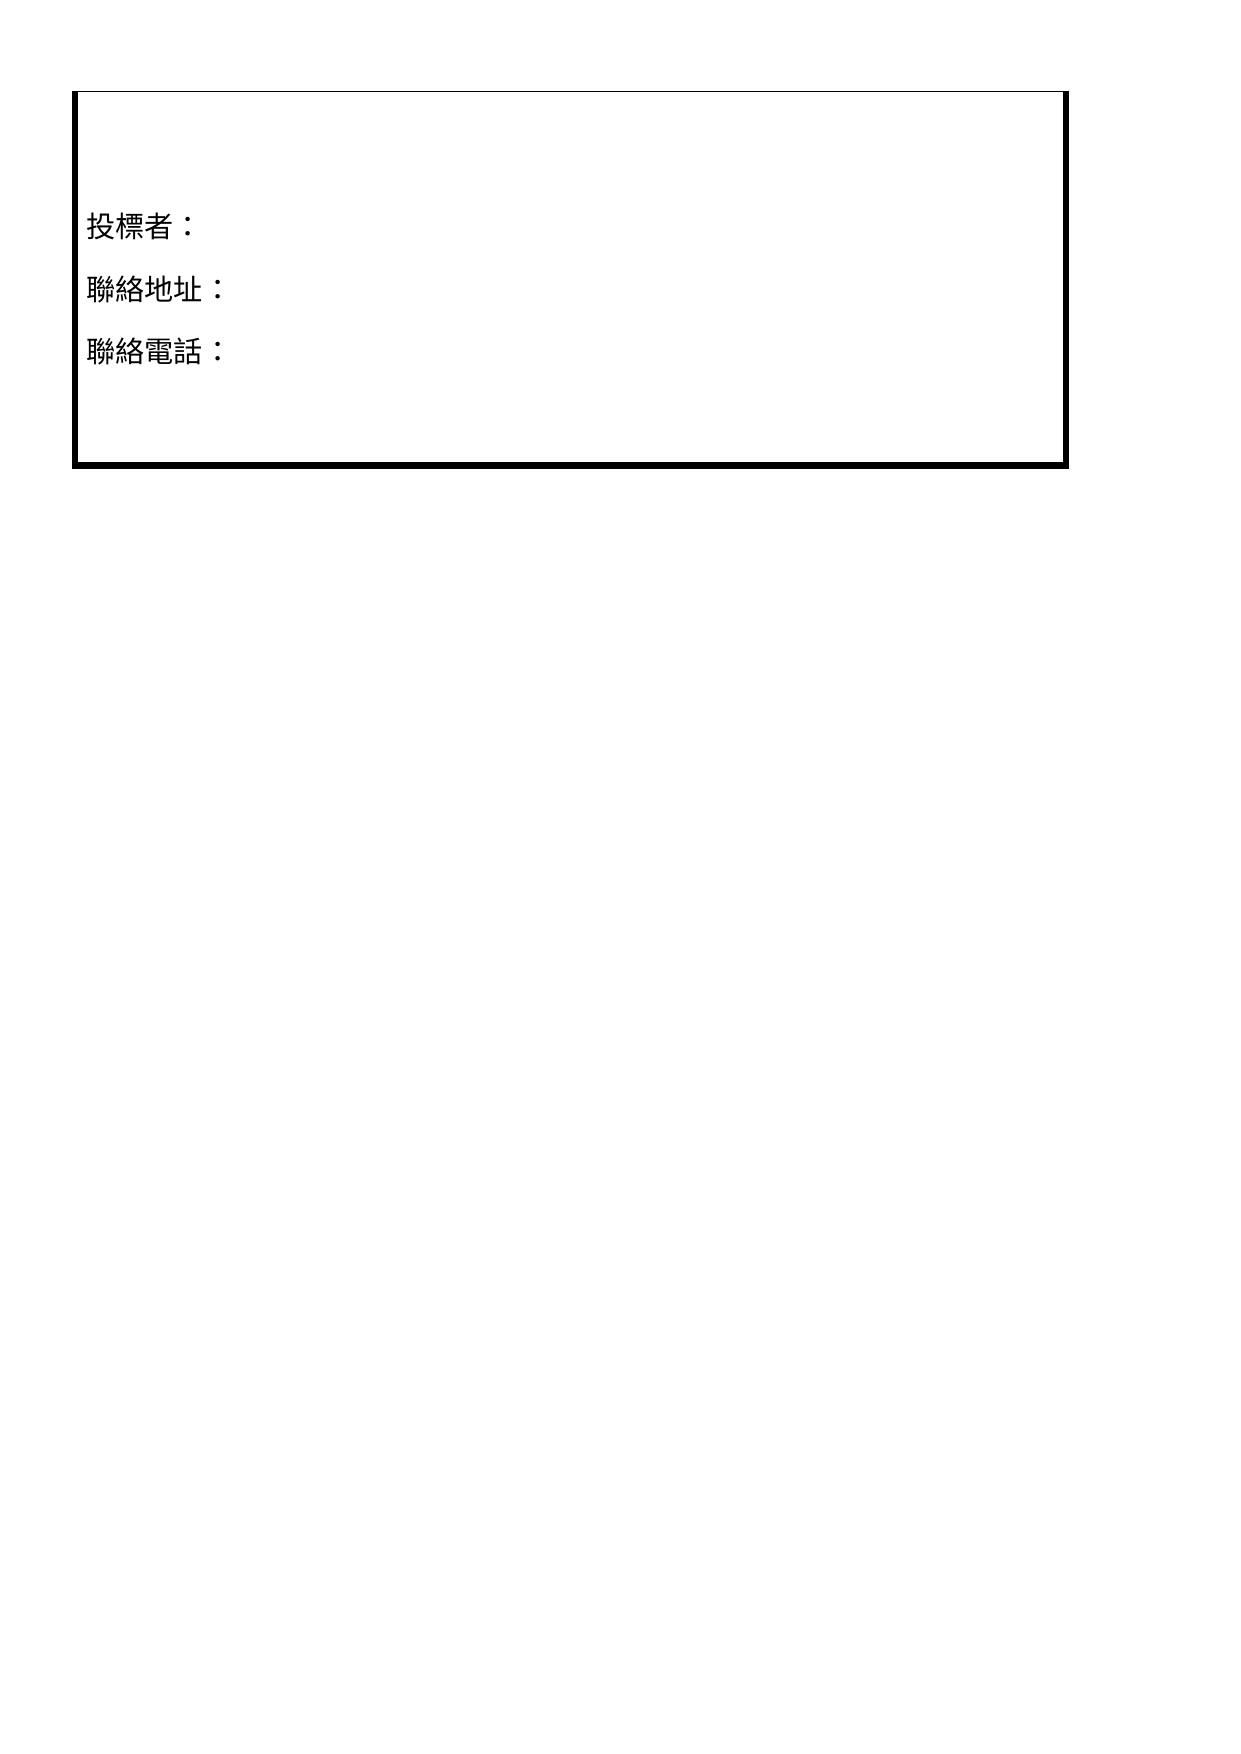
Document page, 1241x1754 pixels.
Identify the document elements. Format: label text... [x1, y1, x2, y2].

table_cell 投標者： 聯絡地址： 聯絡電話： [78, 92, 1063, 462]
